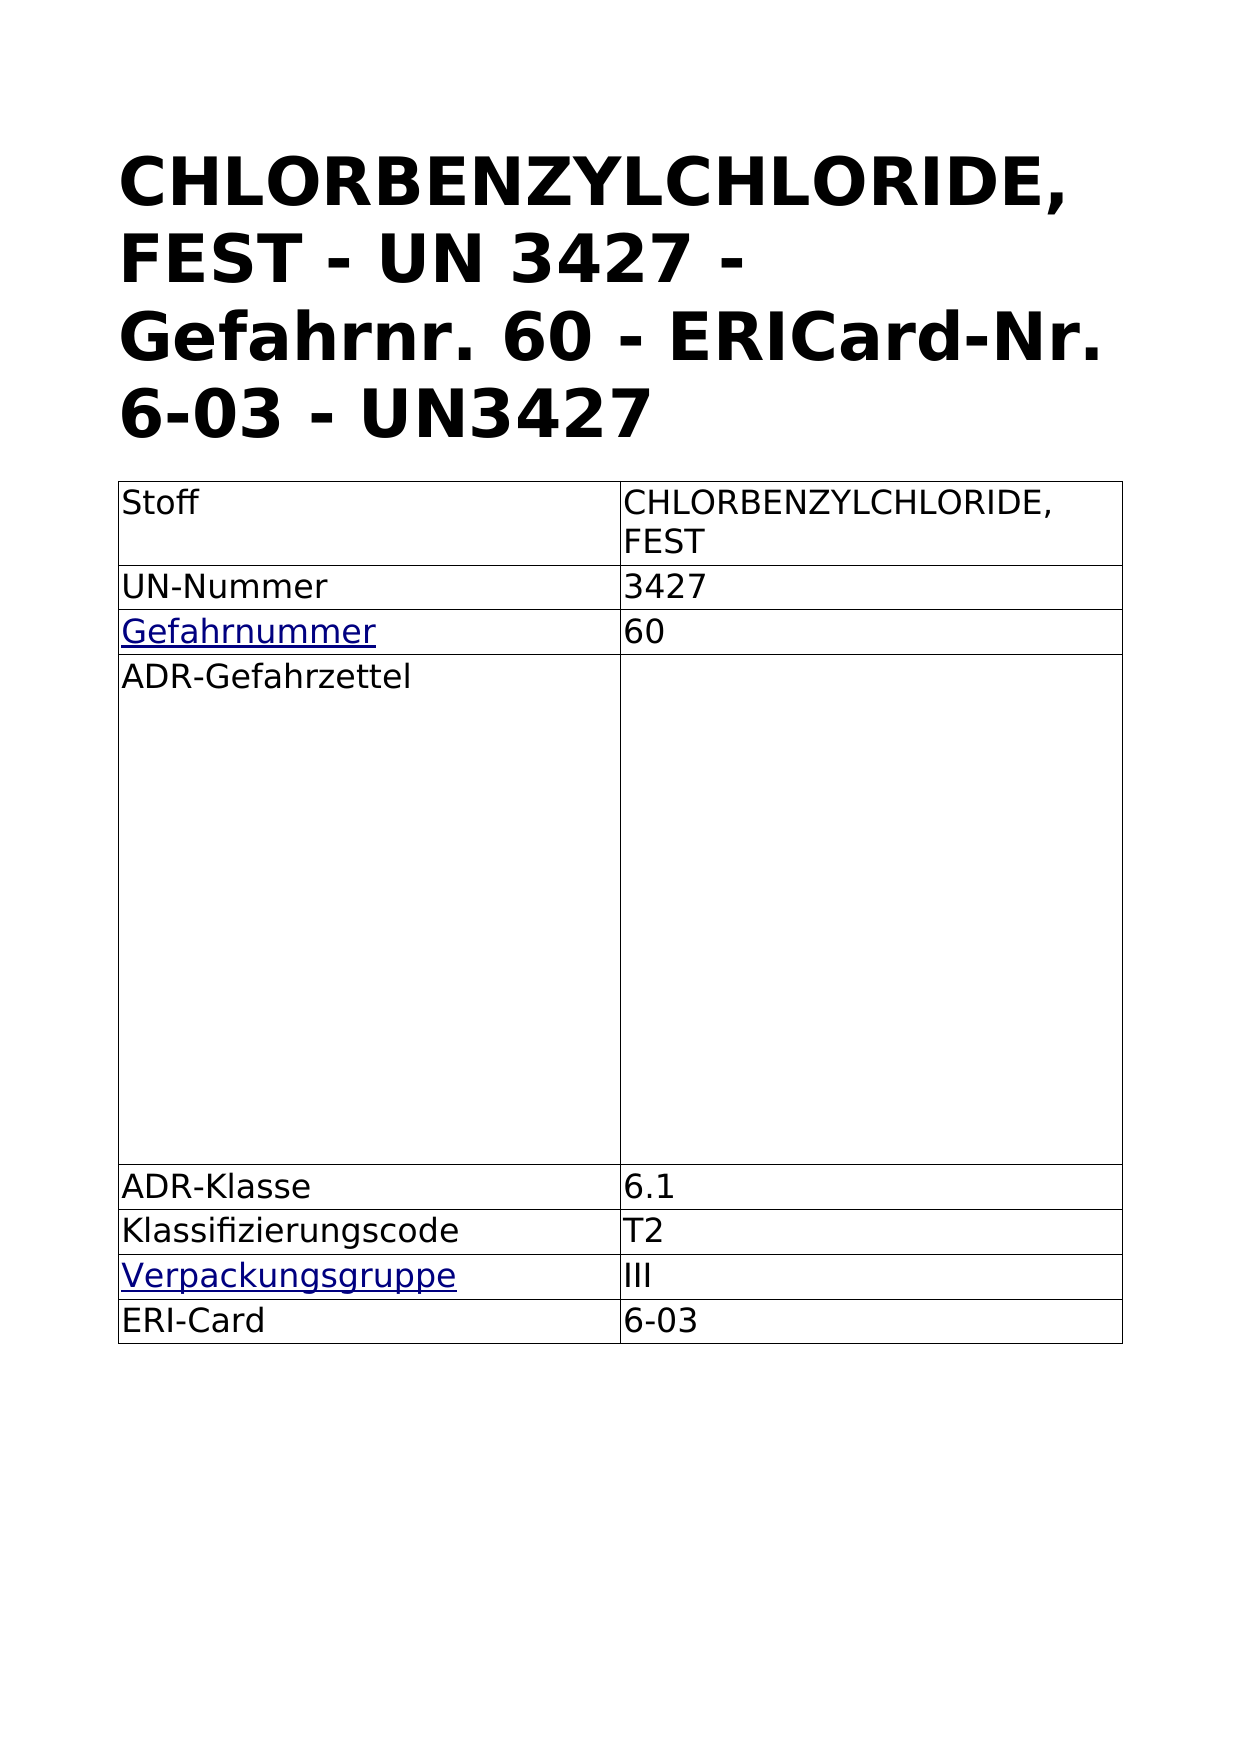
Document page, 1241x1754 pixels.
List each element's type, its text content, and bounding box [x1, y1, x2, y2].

table_cell ERI-Card [119, 1300, 620, 1343]
table_cell Gefahrnummer [119, 610, 620, 654]
table_cell T2 [621, 1210, 1122, 1254]
subtitle CHLORBENZYLCHLORIDE, FEST - UN 3427 - Gefahrnr. 60 - ERICard-Nr. 6-03 - UN3427 [118, 143, 1122, 453]
table_cell ADR-Klasse [119, 1165, 620, 1209]
table_cell 3427 [621, 566, 1122, 609]
table_cell UN-Nummer [119, 566, 620, 609]
table_cell 60 [621, 610, 1122, 654]
table_cell Verpackungsgruppe [119, 1255, 620, 1298]
table_cell Klassifizierungscode [119, 1210, 620, 1254]
table_cell 6-03 [621, 1300, 1122, 1343]
table_cell 6.1 [621, 1165, 1122, 1209]
table_header CHLORBENZYLCHLORIDE, FEST [621, 482, 1122, 564]
table_cell III [621, 1255, 1122, 1298]
table_cell [621, 655, 1122, 1164]
table_cell ADR-Gefahrzettel [119, 655, 620, 1164]
table_header Stoff [119, 482, 620, 564]
